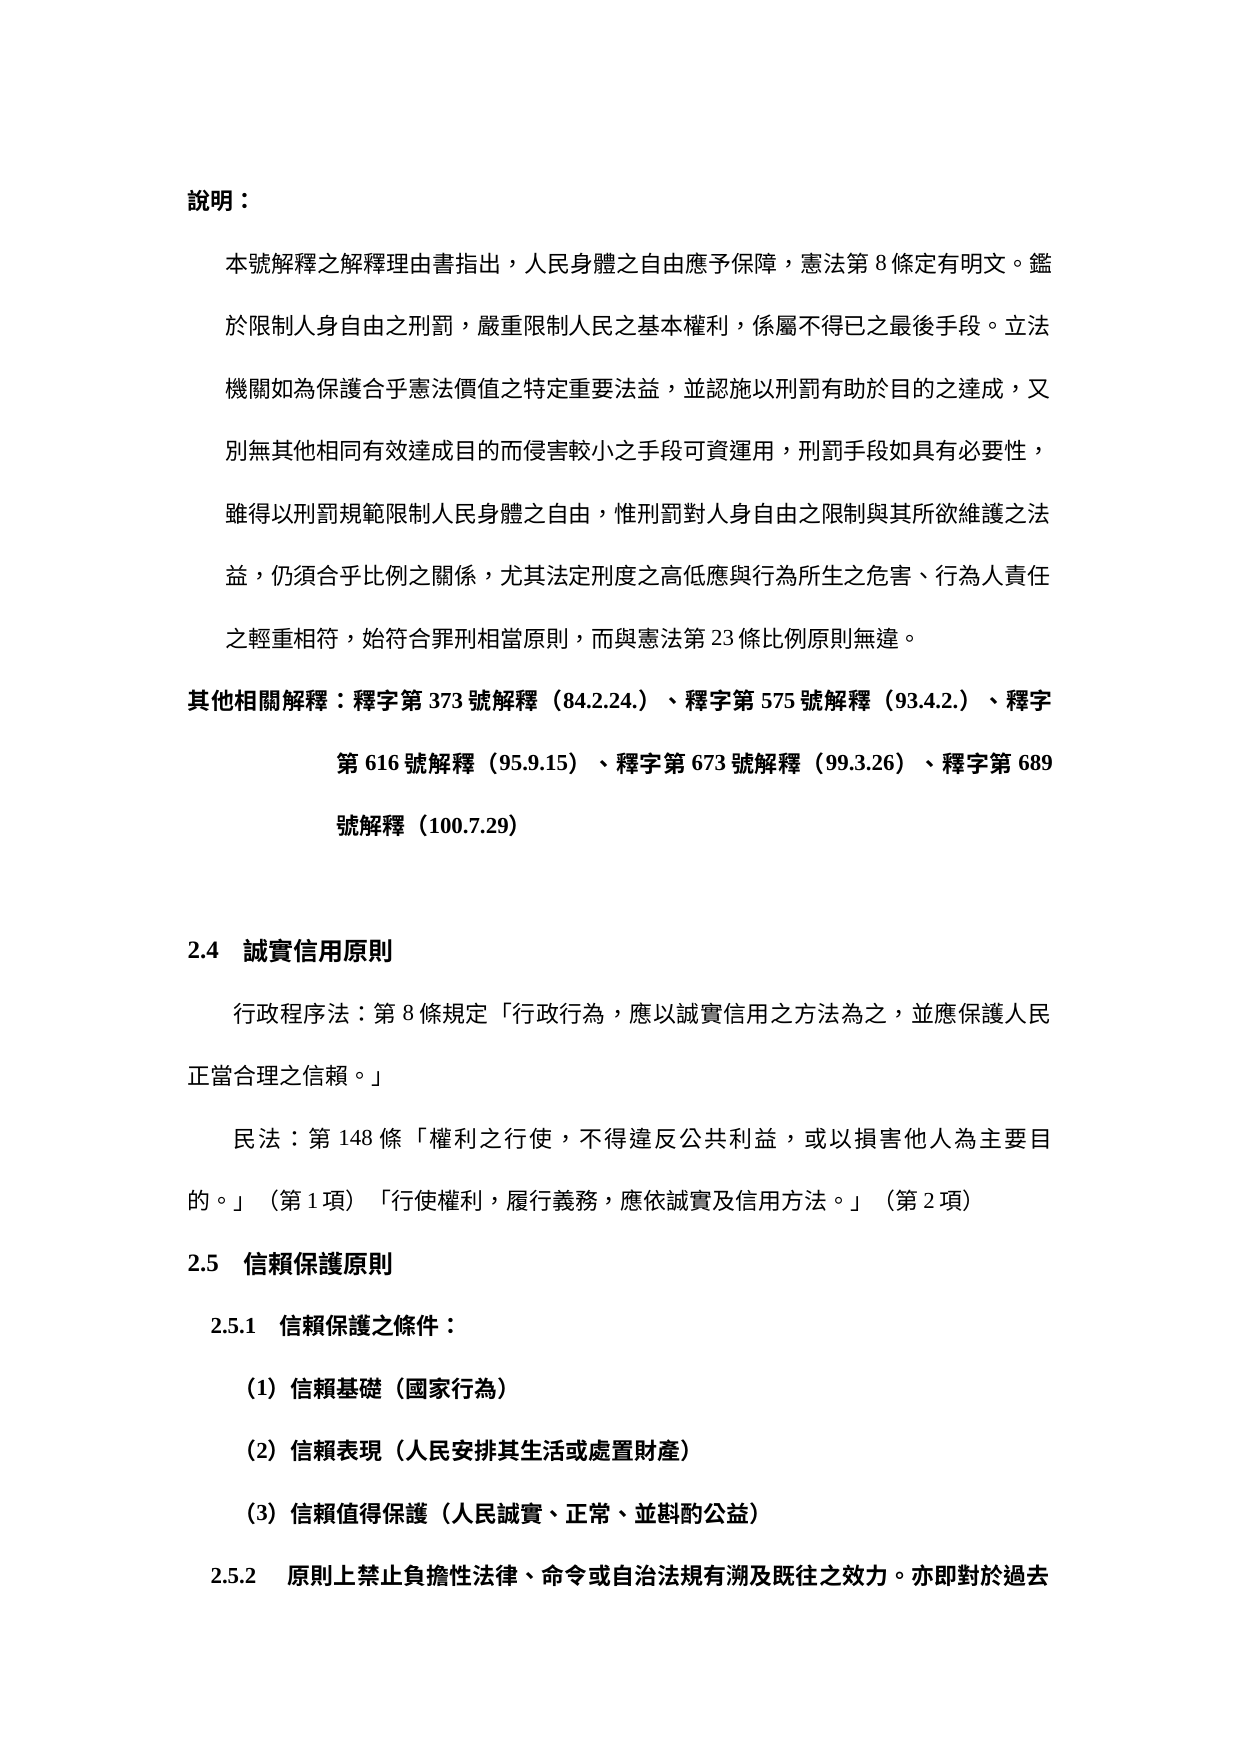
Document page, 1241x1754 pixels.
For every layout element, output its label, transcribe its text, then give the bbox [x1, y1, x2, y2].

text 2.5.2 原則上禁止負擔性法律、命令或自治法規有溯及既往之效力。亦即對於過去 [187, 1533, 1053, 1596]
text 其他相關解釋：釋字第373號解釋（84.2.24.）、釋字第575號解釋（93.4.2.）、釋字第616號解釋（95.9.15）、釋字第673號解釋（99.3.26）、釋字第689號解釋（100.7.29） [187, 658, 1053, 846]
text 2.4 誠實信用原則 [187, 846, 1053, 971]
text 說明： [187, 158, 1053, 221]
text 2.5 信賴保護原則 [187, 1221, 1053, 1283]
text 本號解釋之解釋理由書指出，人民身體之自由應予保障，憲法第8條定有明文。鑑於限制人身自由之刑罰，嚴重限制人民之基本權利，係屬不得已之最後手段。立法機關如為保護合乎憲法價值之特定重要法益，並認施以刑罰有助於目的之達成，又別無其他相同有效達成目的而侵害較小之手段可資運用，刑罰手段如具有必要性，雖得以刑罰規範限制人民身體之自由，惟刑罰對人身自由之限制與其所欲維護之法益，仍須合乎比例之關係，尤其法定刑度之高低應與行為所生之危害、行為人責任之輕重相符，始符合罪刑相當原則，而與憲法第23條比例原則無違。 [225, 221, 1053, 658]
text 2.5.1 信賴保護之條件： [187, 1283, 1053, 1346]
text （1）信賴基礎（國家行為） [187, 1346, 1053, 1408]
text 行政程序法：第8條規定「行政行為，應以誠實信用之方法為之，並應保護人民正當合理之信賴。」 [187, 971, 1053, 1096]
text （3）信賴值得保護（人民誠實、正常、並斟酌公益） [187, 1471, 1053, 1533]
text （2）信賴表現（人民安排其生活或處置財產） [187, 1408, 1053, 1471]
text 民法：第148條「權利之行使，不得違反公共利益，或以損害他人為主要目的。」（第1項）「行使權利，履行義務，應依誠實及信用方法。」（第2項） [187, 1096, 1053, 1221]
